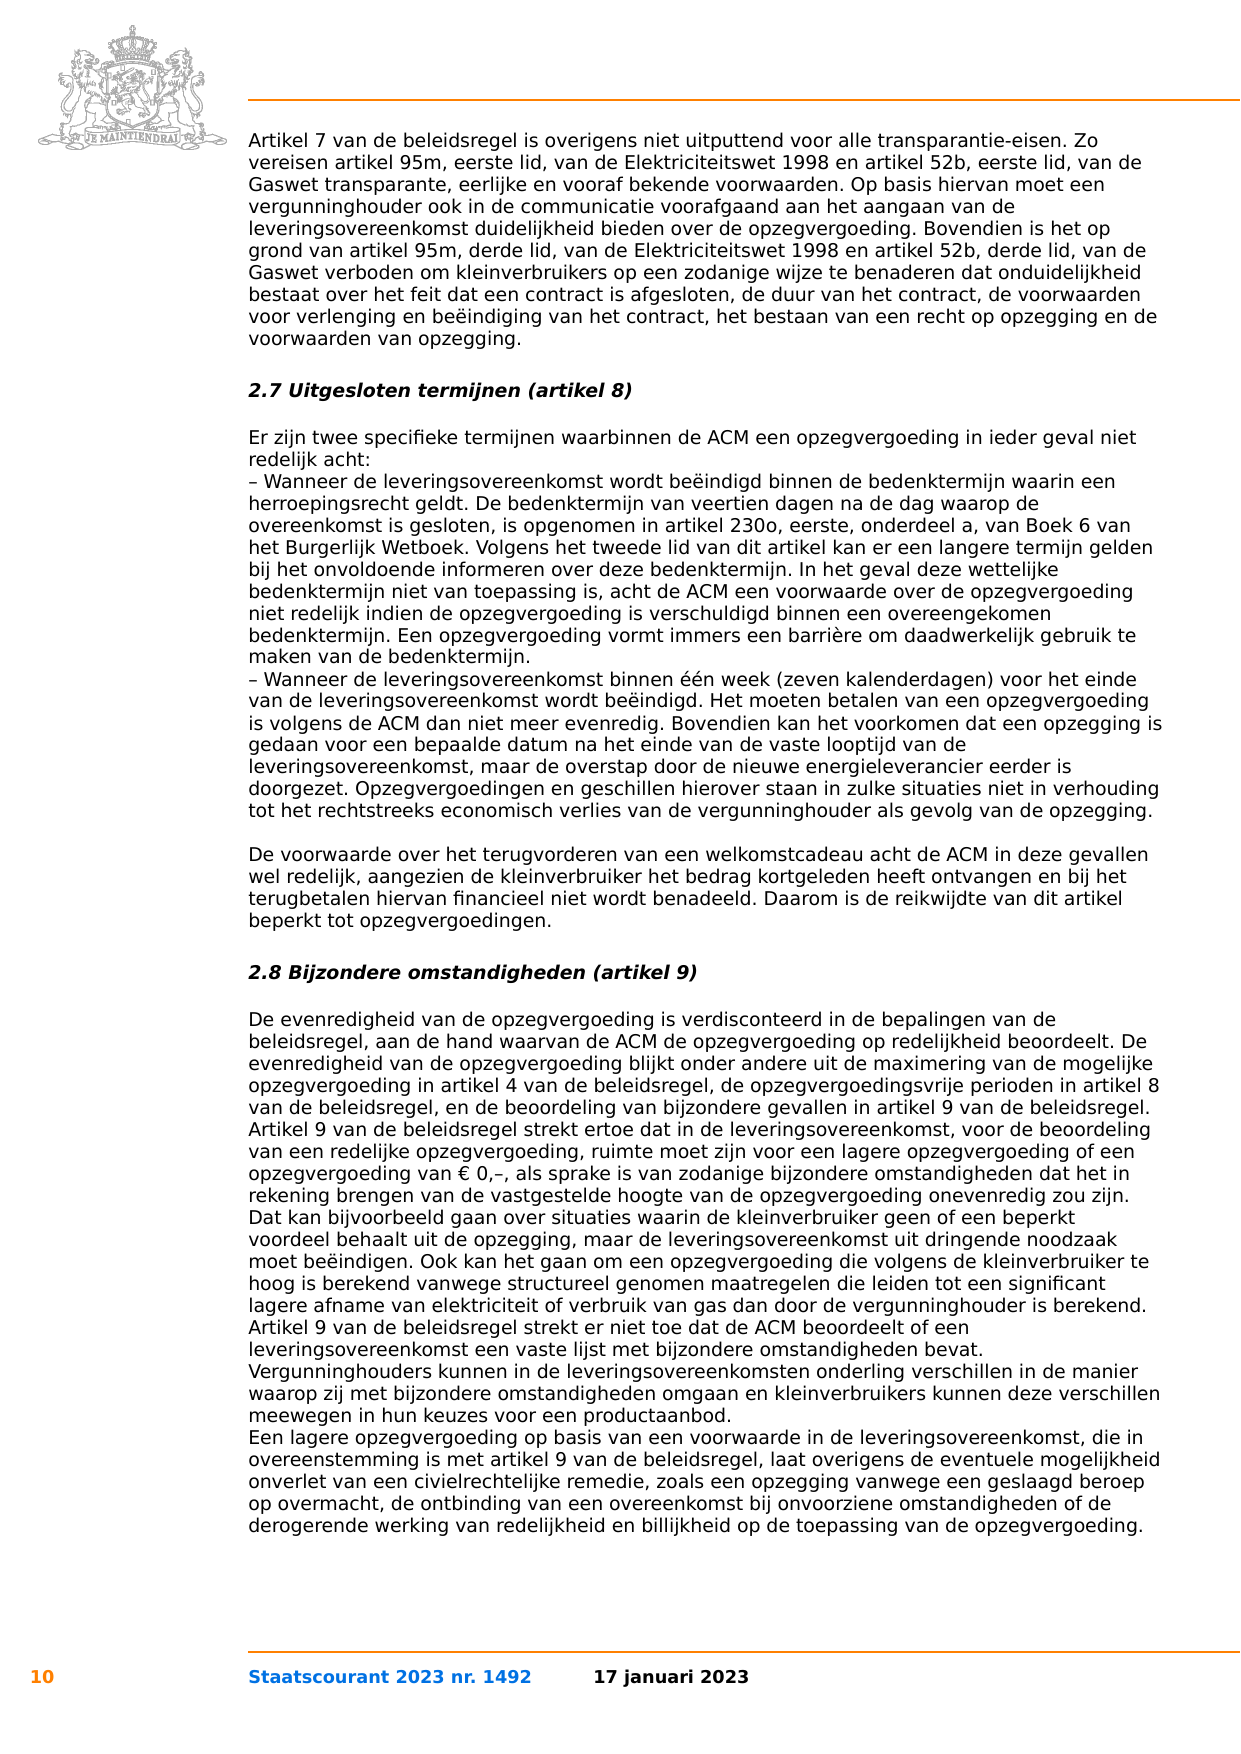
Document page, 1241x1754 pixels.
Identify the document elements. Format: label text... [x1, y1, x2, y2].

text De evenredigheid van de opzegvergoeding is verdisconteerd in de bepalingen van de beleidsregel, aan de hand waarvan de ACM de opzegvergoeding op redelijkheid beoordeelt. De evenredigheid van de opzegvergoeding blijkt onder andere uit de maximering van de mogelijke opzegvergoeding in artikel 4 van de beleidsregel, de opzegvergoedingsvrije perioden in artikel 8 van de beleidsregel, en de beoordeling van bijzondere gevallen in artikel 9 van de beleidsregel. [248, 1009, 1163, 1119]
text Een lagere opzegvergoeding op basis van een voorwaarde in de leveringsovereenkomst, die in overeenstemming is met artikel 9 van de beleidsregel, laat overigens de eventuele mogelijkheid onverlet van een civielrechtelijke remedie, zoals een opzegging vanwege een geslaagd beroep op overmacht, de ontbinding van een overeenkomst bij onvoorziene omstandigheden of de derogerende werking van redelijkheid en billijkheid op de toepassing van de opzegvergoeding. [248, 1427, 1163, 1537]
text Artikel 9 van de beleidsregel strekt ertoe dat in de leveringsovereenkomst, voor de beoordeling van een redelijke opzegvergoeding, ruimte moet zijn voor een lagere opzegvergoeding of een opzegvergoeding van € 0,–, als sprake is van zodanige bijzondere omstandigheden dat het in rekening brengen van de vastgestelde hoogte van de opzegvergoeding onevenredig zou zijn. Dat kan bijvoorbeeld gaan over situaties waarin de kleinverbruiker geen of een beperkt voordeel behaalt uit de opzegging, maar de leveringsovereenkomst uit dringende noodzaak moet beëindigen. Ook kan het gaan om een opzegvergoeding die volgens de kleinverbruiker te hoog is berekend vanwege structureel genomen maatregelen die leiden tot een significant lagere afname van elektriciteit of verbruik van gas dan door de vergunninghouder is berekend. [248, 1119, 1163, 1317]
subtitle 2.8 Bijzondere omstandigheden (artikel 9) [248, 962, 1163, 984]
text Er zijn twee specifieke termijnen waarbinnen de ACM een opzegvergoeding in ieder geval niet redelijk acht: [248, 427, 1163, 471]
text – Wanneer de leveringsovereenkomst binnen één week (zeven kalenderdagen) voor het einde van de leveringsovereenkomst wordt beëindigd. Het moeten betalen van een opzegvergoeding is volgens de ACM dan niet meer evenredig. Bovendien kan het voorkomen dat een opzegging is gedaan voor een bepaalde datum na het einde van de vaste looptijd van de leveringsovereenkomst, maar de overstap door de nieuwe energieleverancier eerder is doorgezet. Opzegvergoedingen en geschillen hierover staan in zulke situaties niet in verhouding tot het rechtstreeks economisch verlies van de vergunninghouder als gevolg van de opzegging. [248, 668, 1163, 822]
subtitle 2.7 Uitgesloten termijnen (artikel 8) [248, 380, 1163, 402]
text De voorwaarde over het terugvorderen van een welkomstcadeau acht de ACM in deze gevallen wel redelijk, aangezien de kleinverbruiker het bedrag kortgeleden heeft ontvangen en bij het terugbetalen hiervan financieel niet wordt benadeeld. Daarom is de reikwijdte van dit artikel beperkt tot opzegvergoedingen. [248, 844, 1163, 932]
text Artikel 7 van de beleidsregel is overigens niet uitputtend voor alle transparantie-eisen. Zo vereisen artikel 95m, eerste lid, van de Elektriciteitswet 1998 en artikel 52b, eerste lid, van de Gaswet transparante, eerlijke en vooraf bekende voorwaarden. Op basis hiervan moet een vergunninghouder ook in de communicatie voorafgaand aan het aangaan van de leveringsovereenkomst duidelijkheid bieden over de opzegvergoeding. Bovendien is het op grond van artikel 95m, derde lid, van de Elektriciteitswet 1998 en artikel 52b, derde lid, van de Gaswet verboden om kleinverbruikers op een zodanige wijze te benaderen dat onduidelijkheid bestaat over het feit dat een contract is afgesloten, de duur van het contract, de voorwaarden voor verlenging en beëindiging van het contract, het bestaan van een recht op opzegging en de voorwaarden van opzegging. [248, 130, 1163, 350]
picture [38, 25, 227, 150]
text Artikel 9 van de beleidsregel strekt er niet toe dat de ACM beoordeelt of een leveringsovereenkomst een vaste lijst met bijzondere omstandigheden bevat. Vergunninghouders kunnen in de leveringsovereenkomsten onderling verschillen in de manier waarop zij met bijzondere omstandigheden omgaan en kleinverbruikers kunnen deze verschillen meewegen in hun keuzes voor een productaanbod. [248, 1317, 1163, 1427]
text – Wanneer de leveringsovereenkomst wordt beëindigd binnen de bedenktermijn waarin een herroepingsrecht geldt. De bedenktermijn van veertien dagen na de dag waarop de overeenkomst is gesloten, is opgenomen in artikel 230o, eerste, onderdeel a, van Boek 6 van het Burgerlijk Wetboek. Volgens het tweede lid van dit artikel kan er een langere termijn gelden bij het onvoldoende informeren over deze bedenktermijn. In het geval deze wettelijke bedenktermijn niet van toepassing is, acht de ACM een voorwaarde over de opzegvergoeding niet redelijk indien de opzegvergoeding is verschuldigd binnen een overeengekomen bedenktermijn. Een opzegvergoeding vormt immers een barrière om daadwerkelijk gebruik te maken van de bedenktermijn. [248, 471, 1163, 668]
